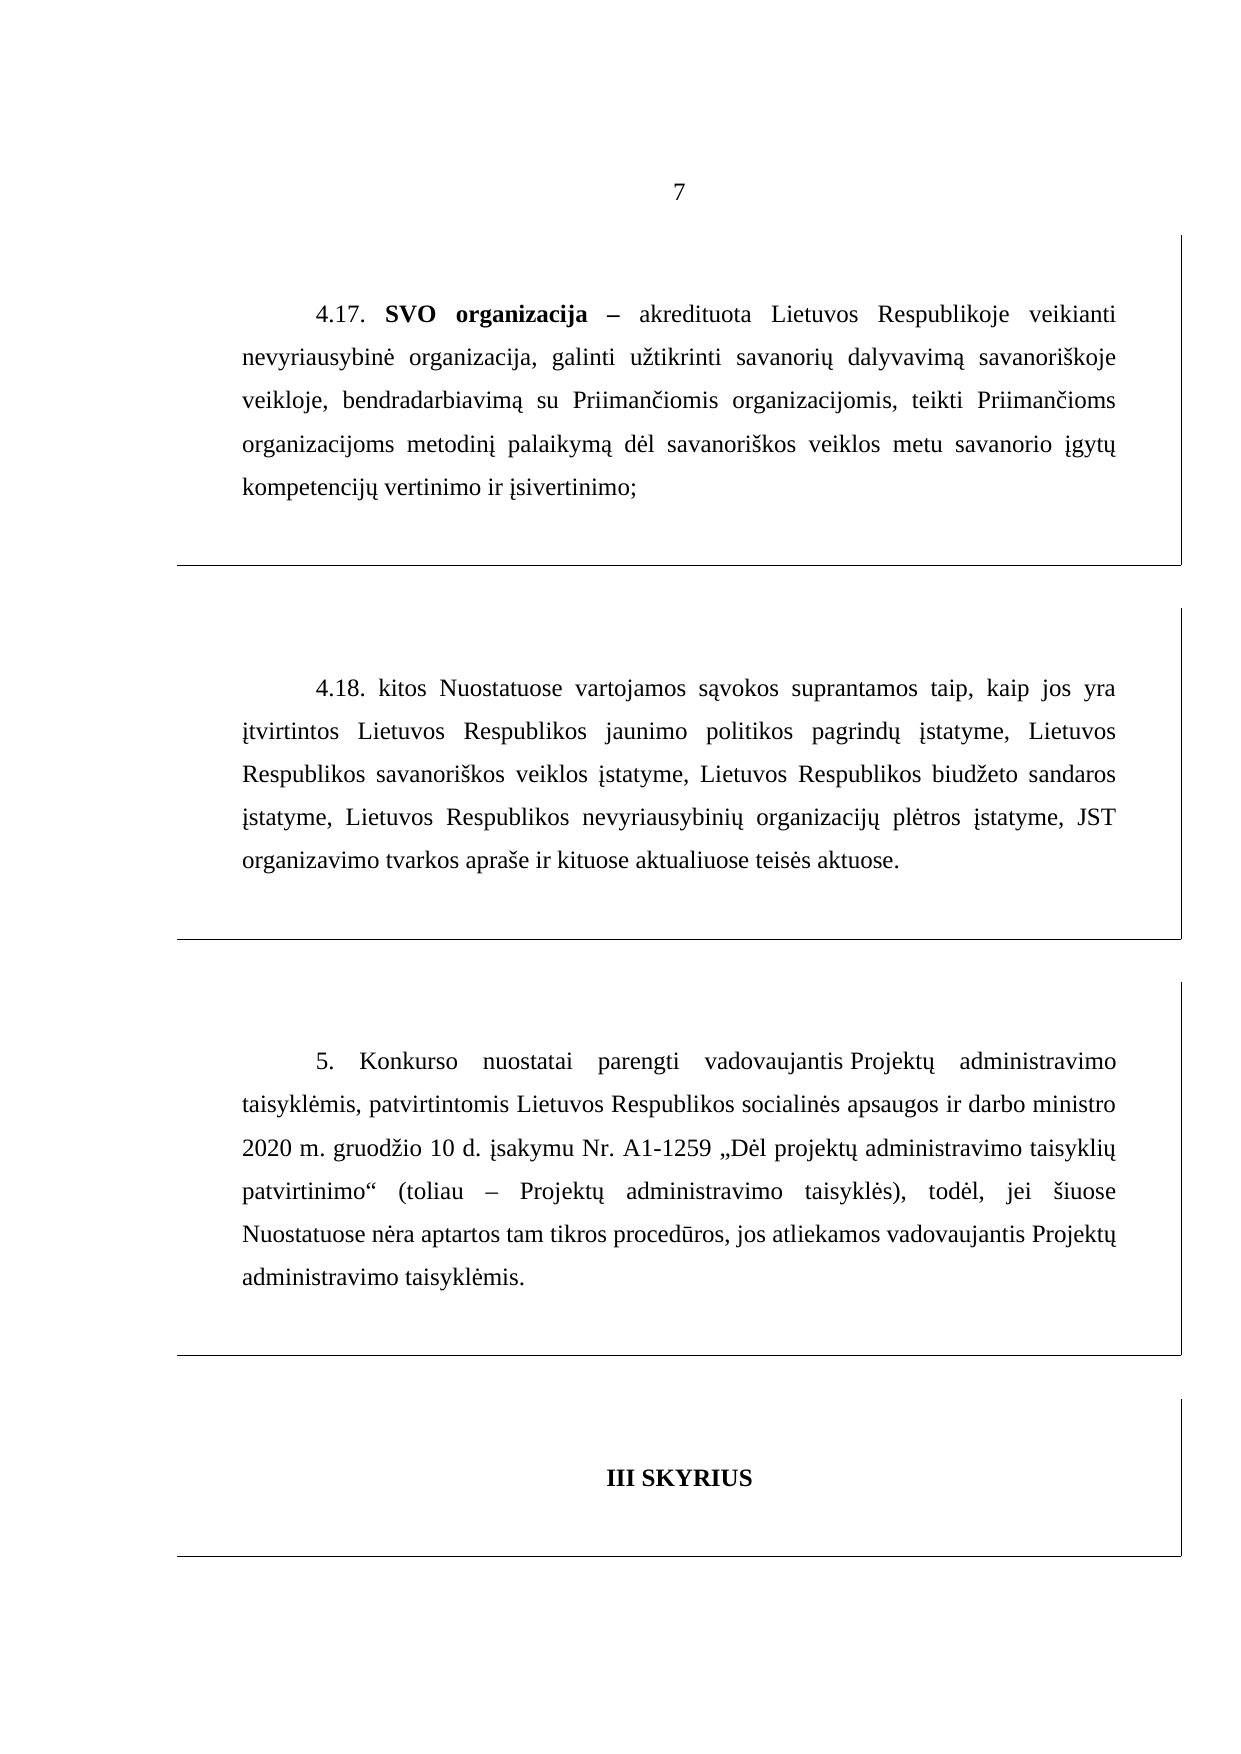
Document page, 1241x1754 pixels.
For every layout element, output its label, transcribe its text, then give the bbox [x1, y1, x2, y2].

text 4.17. SVO organizacija – akredituota Lietuvos Respublikoje veikianti nevyriausybinė organizacija, galinti užtikrinti savanorių dalyvavimą savanoriškoje veikloje, bendradarbiavimą su Priimančiomis organizacijomis, teikti Priimančioms organizacijoms metodinį palaikymą dėl savanoriškos veiklos metu savanorio įgytų kompetencijų vertinimo ir įsivertinimo; [177, 235, 1181, 565]
text 4.18. kitos Nuostatuose vartojamos sąvokos suprantamos taip, kaip jos yra įtvirtintos Lietuvos Respublikos jaunimo politikos pagrindų įstatyme, Lietuvos Respublikos savanoriškos veiklos įstatyme, Lietuvos Respublikos biudžeto sandaros įstatyme, Lietuvos Respublikos nevyriausybinių organizacijų plėtros įstatyme, JST organizavimo tvarkos apraše ir kituose aktualiuose teisės aktuose. [177, 608, 1181, 939]
text III SKYRIUS [177, 1398, 1181, 1556]
text 5. Konkurso nuostatai parengti vadovaujantis Projektų administravimo taisyklėmis, patvirtintomis Lietuvos Respublikos socialinės apsaugos ir darbo ministro 2020 m. gruodžio 10 d. įsakymu Nr. A1-1259 „Dėl projektų administravimo taisyklių patvirtinimo“ (toliau – Projektų administravimo taisyklės), todėl, jei šiuose Nuostatuose nėra aptartos tam tikros procedūros, jos atliekamos vadovaujantis Projektų administravimo taisyklėmis. [177, 982, 1181, 1355]
